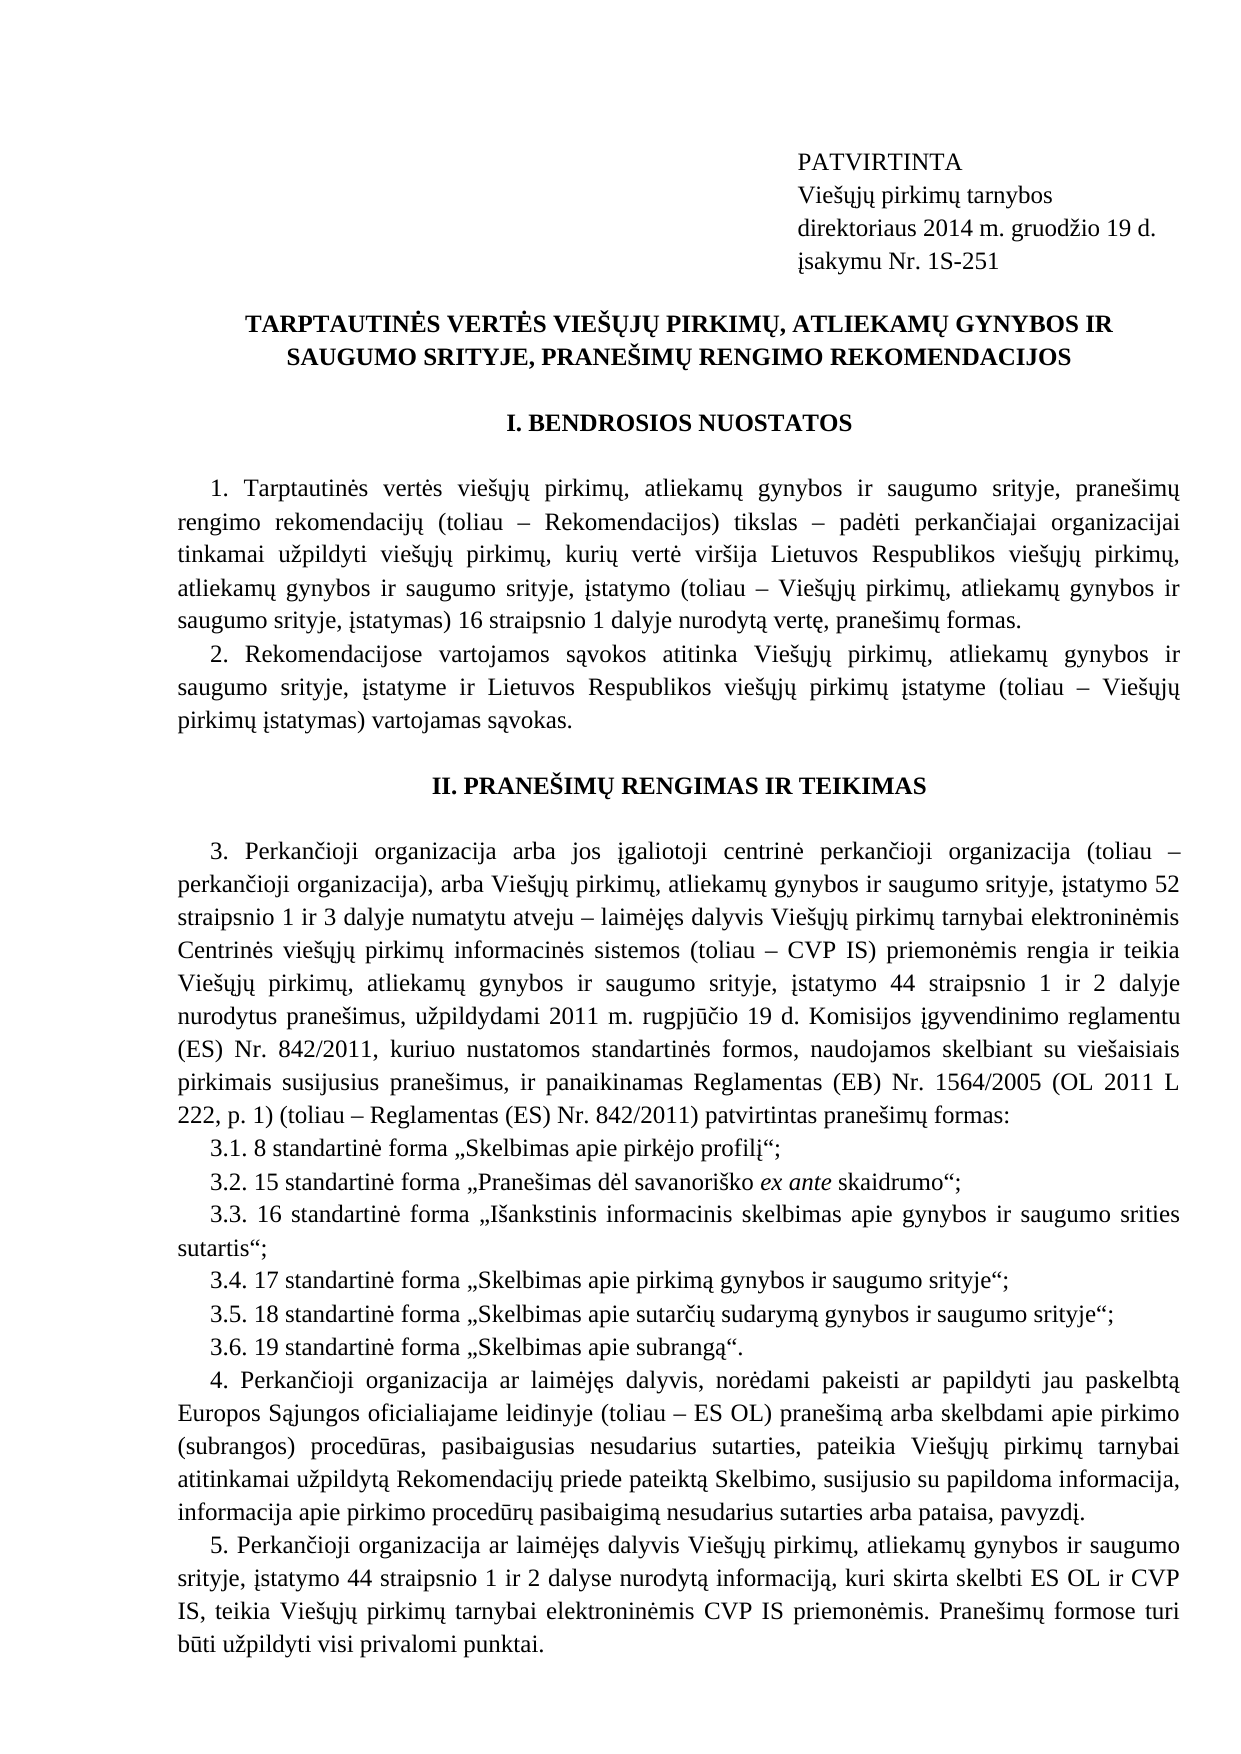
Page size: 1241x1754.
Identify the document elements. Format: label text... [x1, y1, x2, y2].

text 3.3. 16 standartinė forma „Išankstinis informacinis skelbimas apie gynybos ir saugumo srities sutartis“; [177, 1199, 1181, 1261]
text 3.1. 8 standartinė forma „Skelbimas apie pirkėjo profilį“; [177, 1133, 1181, 1162]
text 2. Rekomendacijose vartojamos sąvokos atitinka Viešųjų pirkimų, atliekamų gynybos ir saugumo srityje, įstatyme ir Lietuvos Respublikos viešųjų pirkimų įstatyme (toliau – Viešųjų pirkimų įstatymas) vartojamas sąvokas. [177, 639, 1181, 733]
text 5. Perkančioji organizacija ar laimėjęs dalyvis Viešųjų pirkimų, atliekamų gynybos ir saugumo srityje, įstatymo 44 straipsnio 1 ir 2 dalyse nurodytą informaciją, kuri skirta skelbti ES OL ir CVP IS, teikia Viešųjų pirkimų tarnybai elektroninėmis CVP IS priemonėmis. Pranešimų formose turi būti užpildyti visi privalomi punktai. [177, 1530, 1181, 1658]
text TARPTAUTINės vertės VIEŠŲJŲ PIRKIMŲ, ATLIEKAMŲ GYNYBOS IR SAUGUMO SRITYJE, pranešimų RENGIMO REKOMENDACIJOS [177, 309, 1181, 371]
text 3.6. 19 standartinė forma „Skelbimas apie subrangą“. [177, 1332, 1181, 1360]
text Viešųjų pirkimų tarnybos [797, 180, 1181, 209]
text direktoriaus 2014 m. gruodžio 19 d. [797, 213, 1181, 242]
text 1. Tarptautinės vertės viešųjų pirkimų, atliekamų gynybos ir saugumo srityje, pranešimų rengimo rekomendacijų (toliau – Rekomendacijos) tikslas – padėti perkančiajai organizacijai tinkamai užpildyti viešųjų pirkimų, kurių vertė viršija Lietuvos Respublikos viešųjų pirkimų, atliekamų gynybos ir saugumo srityje, įstatymo (toliau – Viešųjų pirkimų, atliekamų gynybos ir saugumo srityje, įstatymas) 16 straipsnio 1 dalyje nurodytą vertę, pranešimų formas. [177, 473, 1181, 634]
text II. PRANEŠIMŲ RENGIMAS ir TEIKIMAS [177, 771, 1181, 799]
text 3.2. 15 standartinė forma „Pranešimas dėl savanoriško ex ante skaidrumo“; [177, 1167, 1181, 1195]
text 3.4. 17 standartinė forma „Skelbimas apie pirkimą gynybos ir saugumo srityje“; [177, 1266, 1181, 1294]
text įsakymu Nr. 1S-251 [797, 246, 1181, 275]
text Patvirtinta [797, 147, 1181, 176]
text 4. Perkančioji organizacija ar laimėjęs dalyvis, norėdami pakeisti ar papildyti jau paskelbtą Europos Sąjungos oficialiajame leidinyje (toliau – ES OL) pranešimą arba skelbdami apie pirkimo (subrangos) procedūras, pasibaigusias nesudarius sutarties, pateikia Viešųjų pirkimų tarnybai atitinkamai užpildytą Rekomendacijų priede pateiktą Skelbimo, susijusio su papildoma informacija, informacija apie pirkimo procedūrų pasibaigimą nesudarius sutarties arba pataisa, pavyzdį. [177, 1365, 1181, 1526]
text 3. Perkančioji organizacija arba jos įgaliotoji centrinė perkančioji organizacija (toliau – perkančioji organizacija), arba Viešųjų pirkimų, atliekamų gynybos ir saugumo srityje, įstatymo 52 straipsnio 1 ir 3 dalyje numatytu atveju – laimėjęs dalyvis Viešųjų pirkimų tarnybai elektroninėmis Centrinės viešųjų pirkimų informacinės sistemos (toliau – CVP IS) priemonėmis rengia ir teikia Viešųjų pirkimų, atliekamų gynybos ir saugumo srityje, įstatymo 44 straipsnio 1 ir 2 dalyje nurodytus pranešimus, užpildydami 2011 m. rugpjūčio 19 d. Komisijos įgyvendinimo reglamentu (ES) Nr. 842/2011, kuriuo nustatomos standartinės formos, naudojamos skelbiant su viešaisiais pirkimais susijusius pranešimus, ir panaikinamas Reglamentas (EB) Nr. 1564/2005 (OL 2011 L 222, p. 1) (toliau – Reglamentas (ES) Nr. 842/2011) patvirtintas pranešimų formas: [177, 836, 1181, 1129]
text 3.5. 18 standartinė forma „Skelbimas apie sutarčių sudarymą gynybos ir saugumo srityje“; [177, 1299, 1181, 1327]
text I. BENDROSIOS NUOSTATOS [177, 408, 1181, 437]
